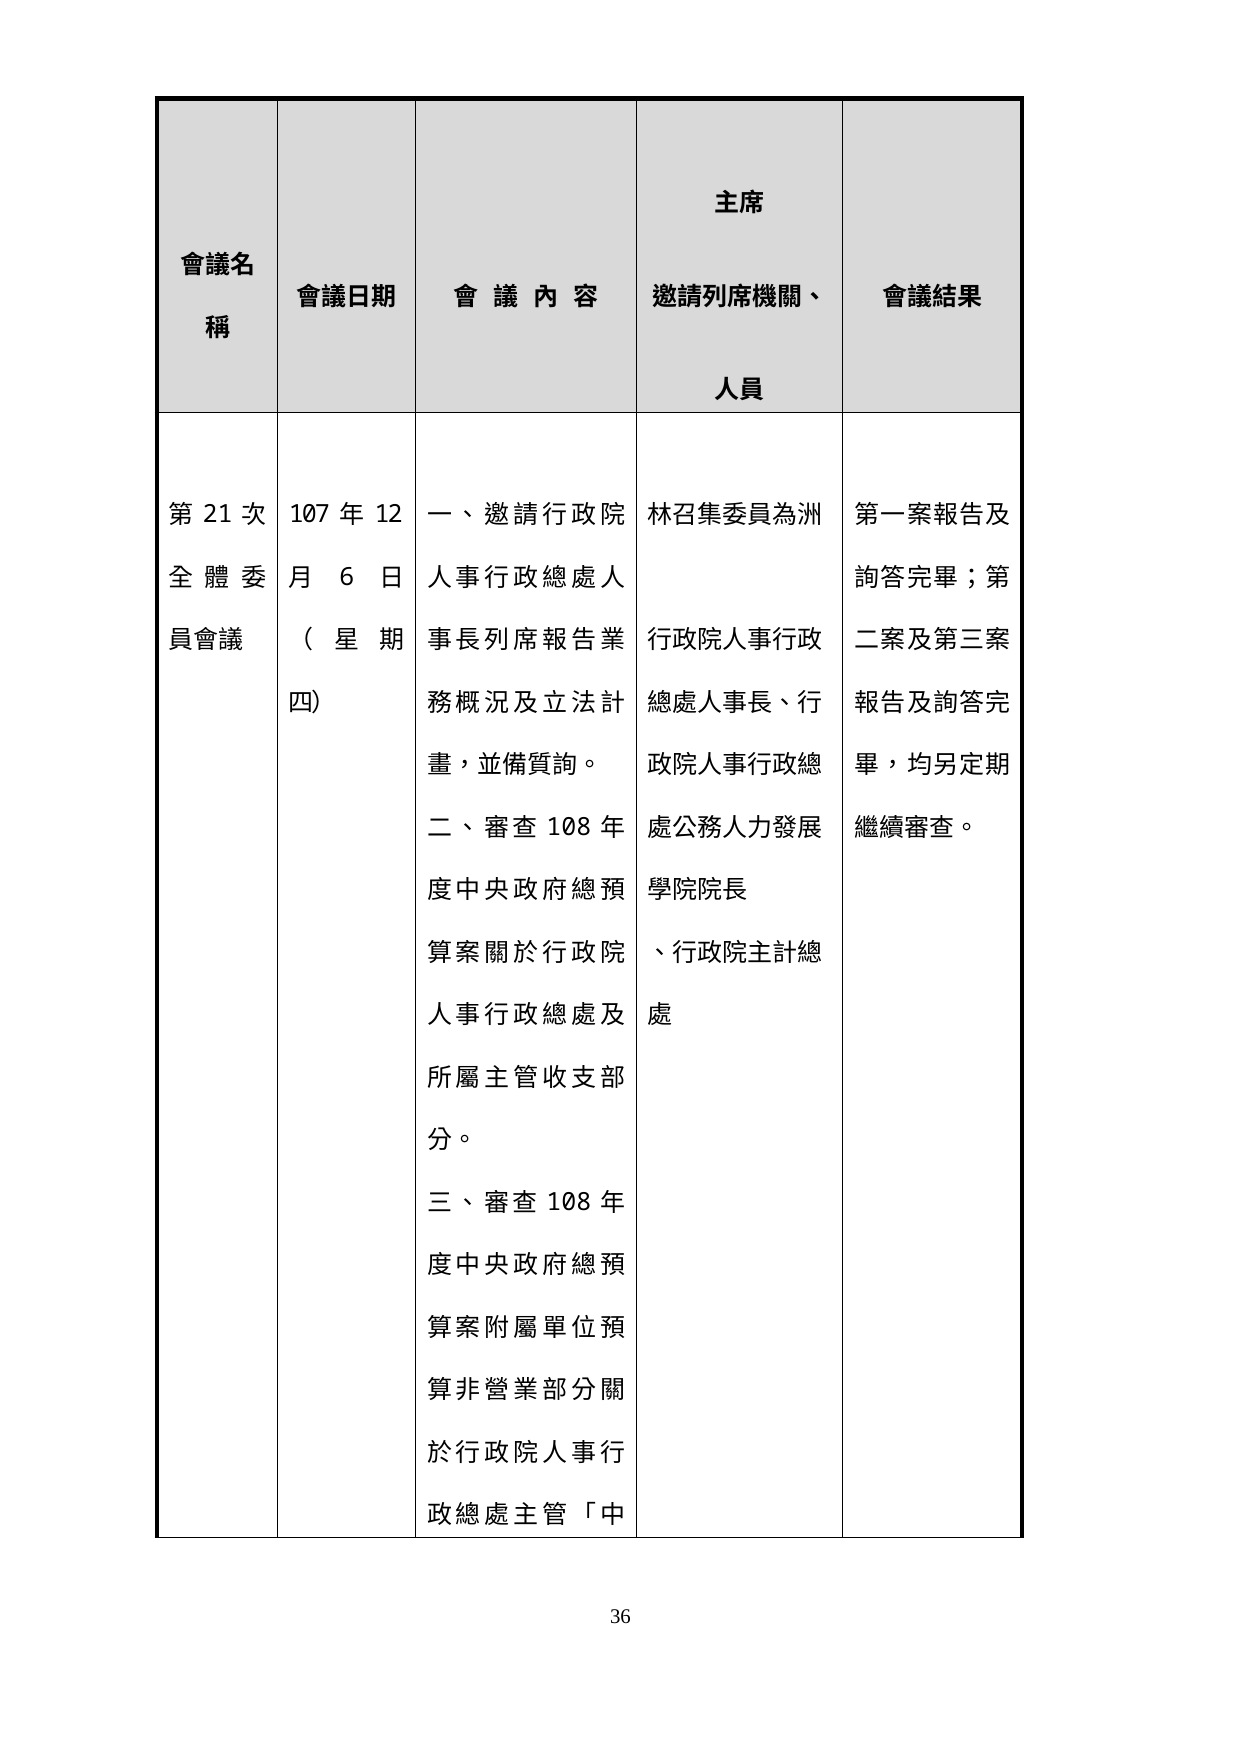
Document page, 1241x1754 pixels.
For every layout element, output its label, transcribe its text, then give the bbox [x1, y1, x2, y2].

table_cell 107年12月6日（星期四） [278, 413, 415, 1537]
table_cell 林召集委員為洲 行政院人事行政總處人事長、行政院人事行政總處公務人力發展學院院長 、行政院主計總處 [637, 413, 842, 1537]
table_cell 一、邀請行政院人事行政總處人事長列席報告業務概況及立法計畫，並備質詢。 二、審查108年度中央政府總預算案關於行政院人事行政總處及所屬主管收支部分。 三、審查108年度中央政府總預算案附屬單位預算非營業部分關於行政院人事行政總處主管「中 [416, 413, 636, 1537]
table_header 主席 邀請列席機關、 人員 [637, 101, 842, 412]
table_cell 第一案報告及詢答完畢；第二案及第三案報告及詢答完畢，均另定期繼續審查。 [843, 413, 1020, 1537]
table_header 會議結果 [843, 101, 1020, 412]
table_header 會議日期 [278, 101, 415, 412]
table_header 會議內容 [416, 101, 636, 412]
table_header 會議名稱 [159, 101, 277, 412]
table_cell 第21次全體委員會議 [159, 413, 277, 1537]
